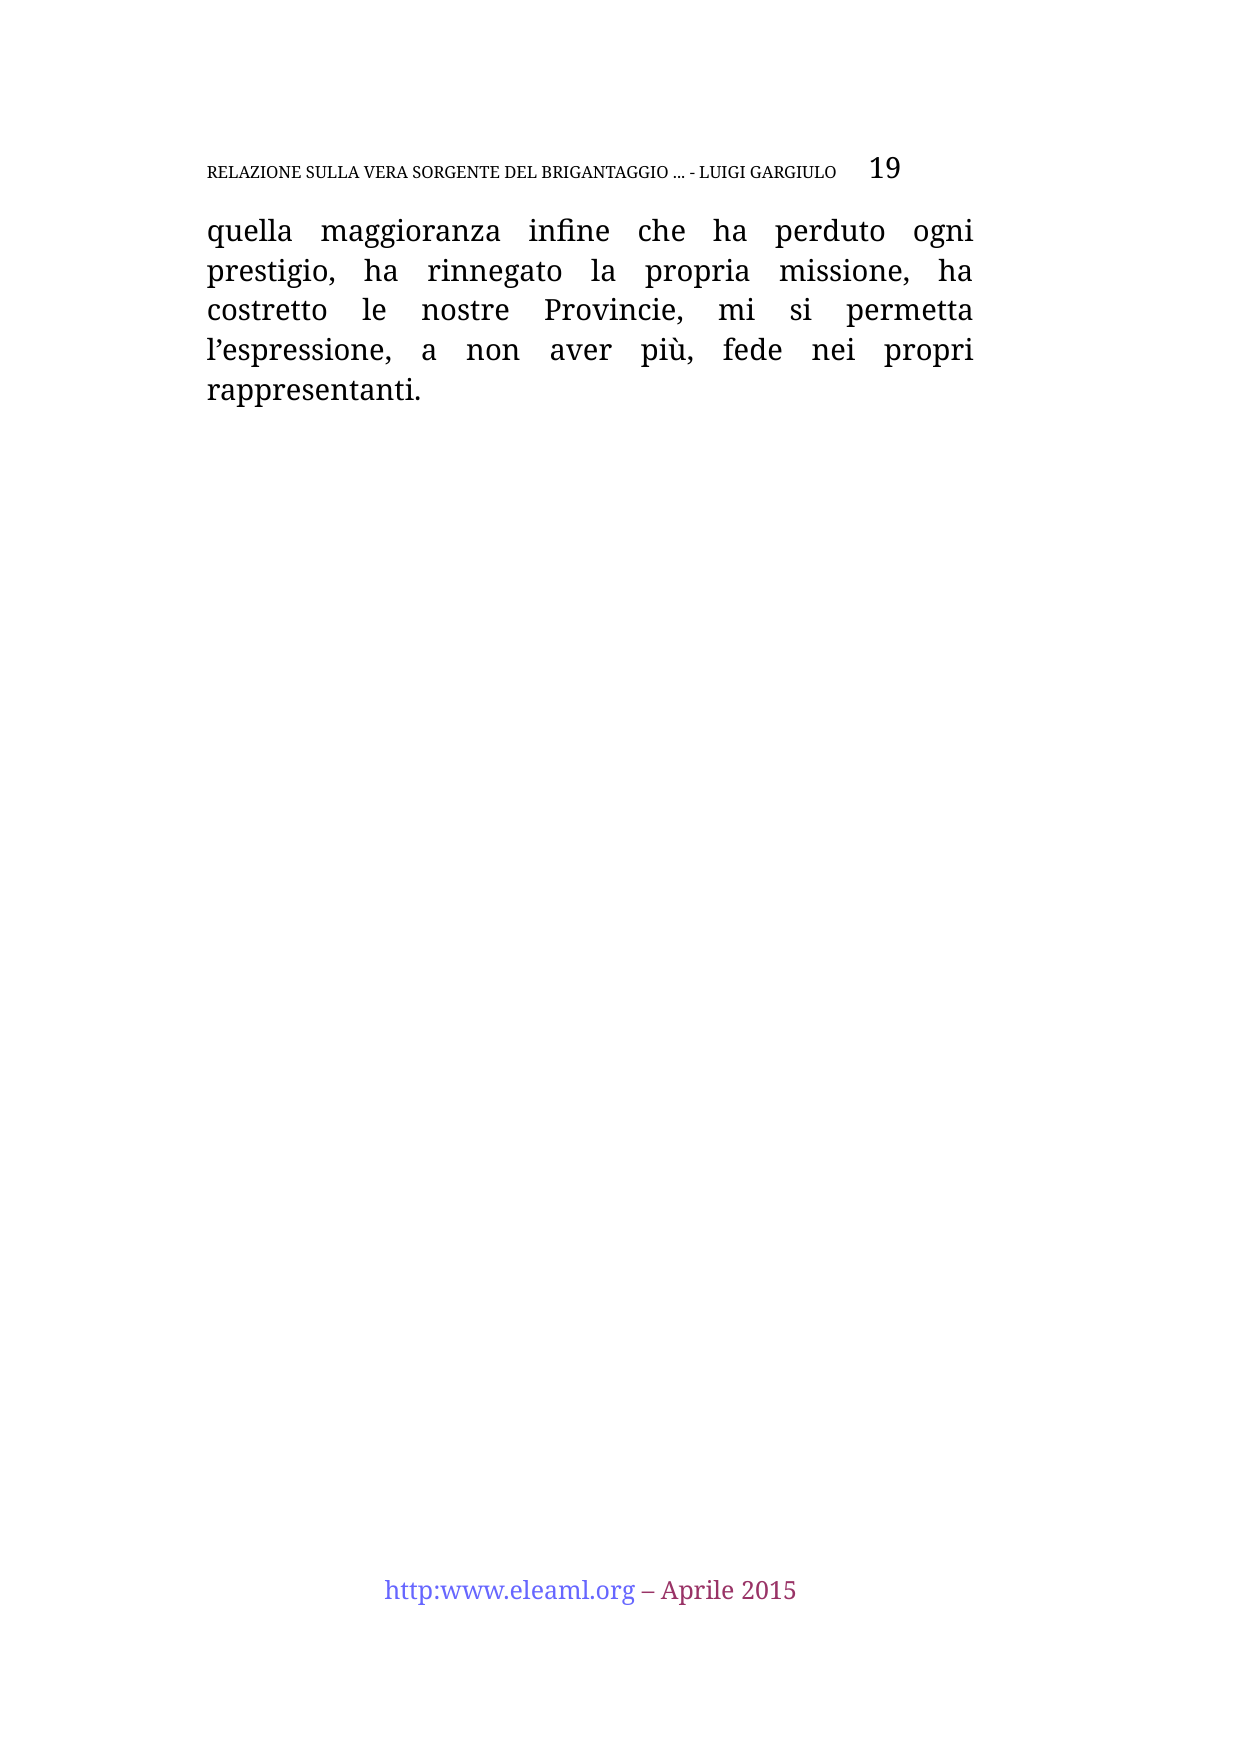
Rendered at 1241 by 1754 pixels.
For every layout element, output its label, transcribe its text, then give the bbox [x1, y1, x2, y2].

text quella maggioranza infine che ha perduto ogni prestigio, ha rinnegato la propria missione, ha costretto le nostre Provincie, mi si permetta l’espressione, a non aver più, fede nei propri rappresentanti. [207, 210, 974, 409]
